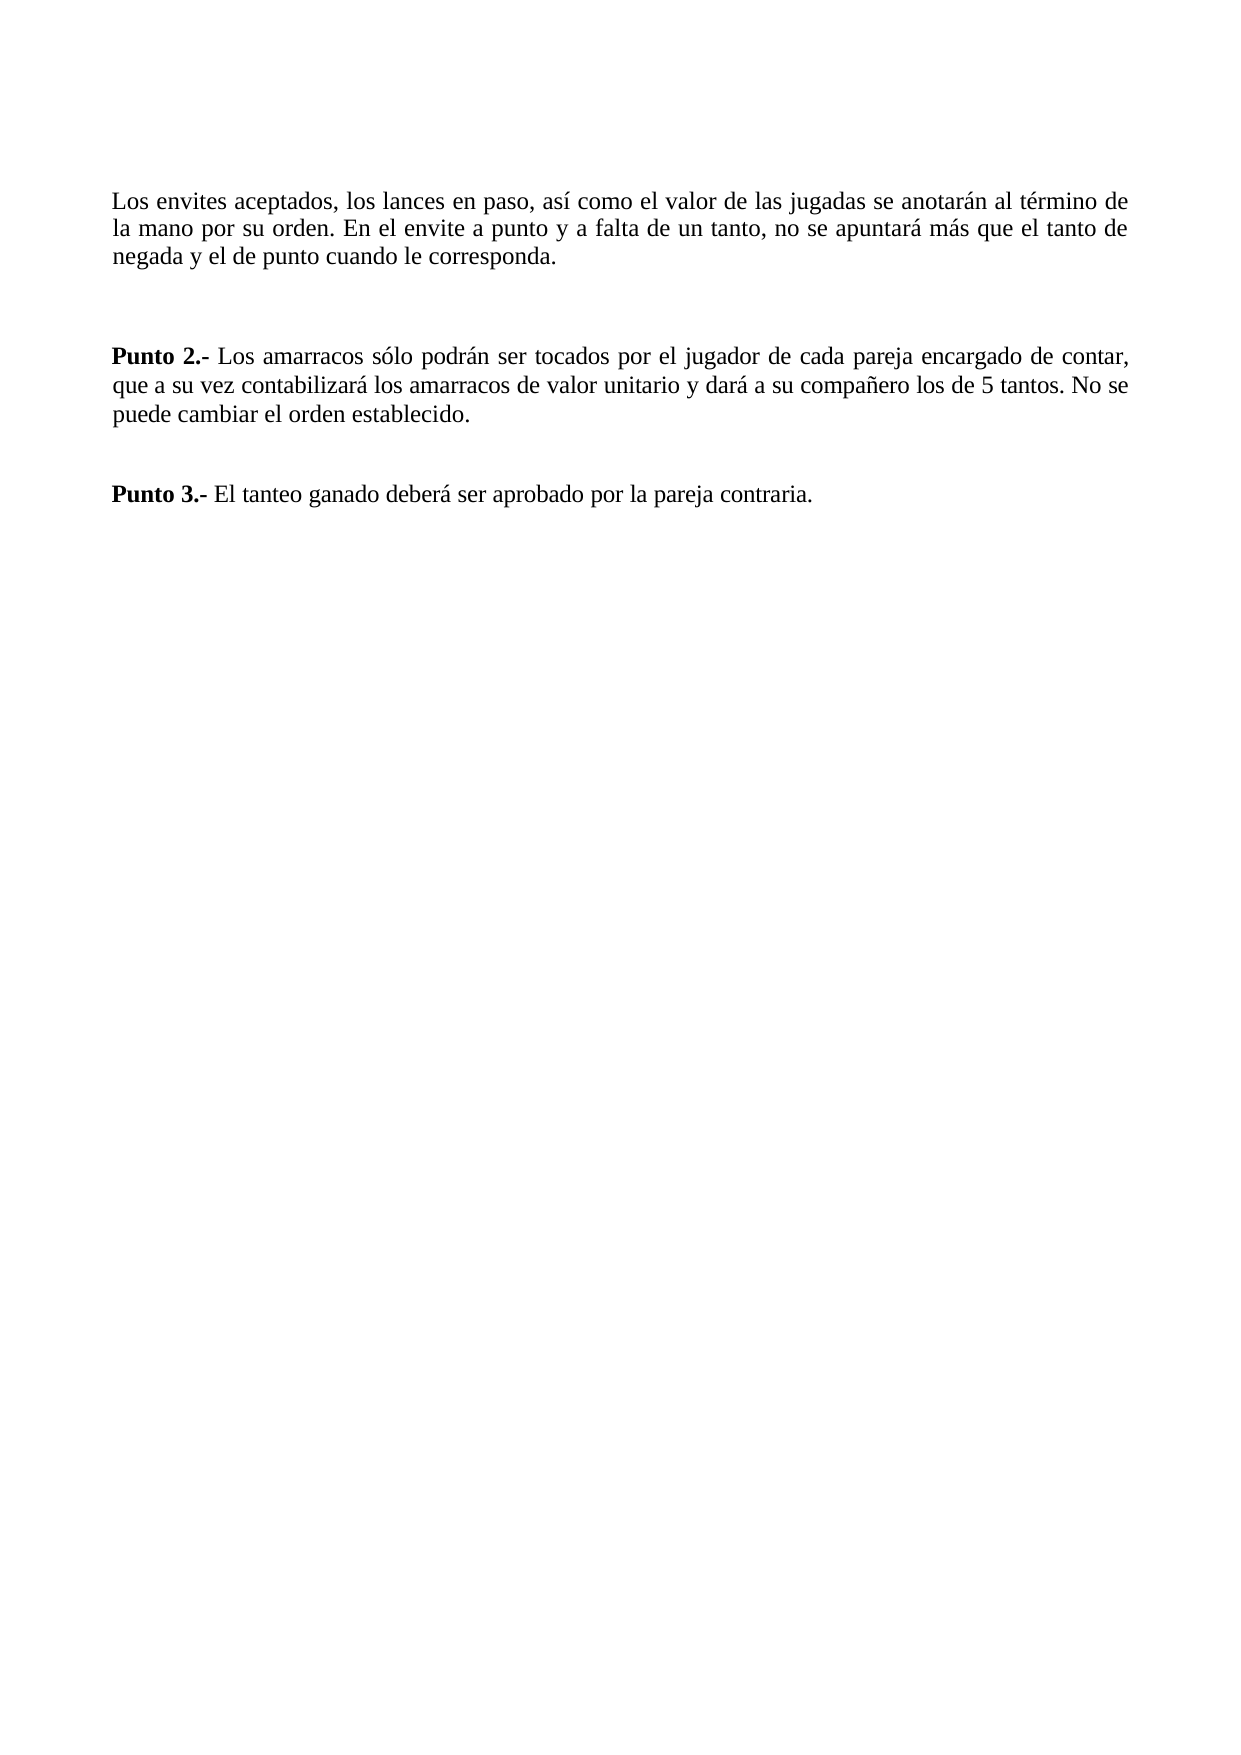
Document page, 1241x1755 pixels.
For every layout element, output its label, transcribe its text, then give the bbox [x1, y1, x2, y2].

text Punto 3.- El tanteo ganado deberá ser aprobado por la pareja contraria. [111, 479, 1141, 507]
text Punto 2.- Los amarracos sólo podrán ser tocados por el jugador de cada pareja encargado de contar, que a su vez contabilizará los amarracos de valor unitario y dará a su compañero los de 5 tantos. No se puede cambiar el orden establecido. [111, 341, 1129, 427]
text Los envites aceptados, los lances en paso, así como el valor de las jugadas se anotarán al término de la mano por su orden. En el envite a punto y a falta de un tanto, no se apuntará más que el tanto de negada y el de punto cuando le corresponda. [111, 187, 1129, 269]
